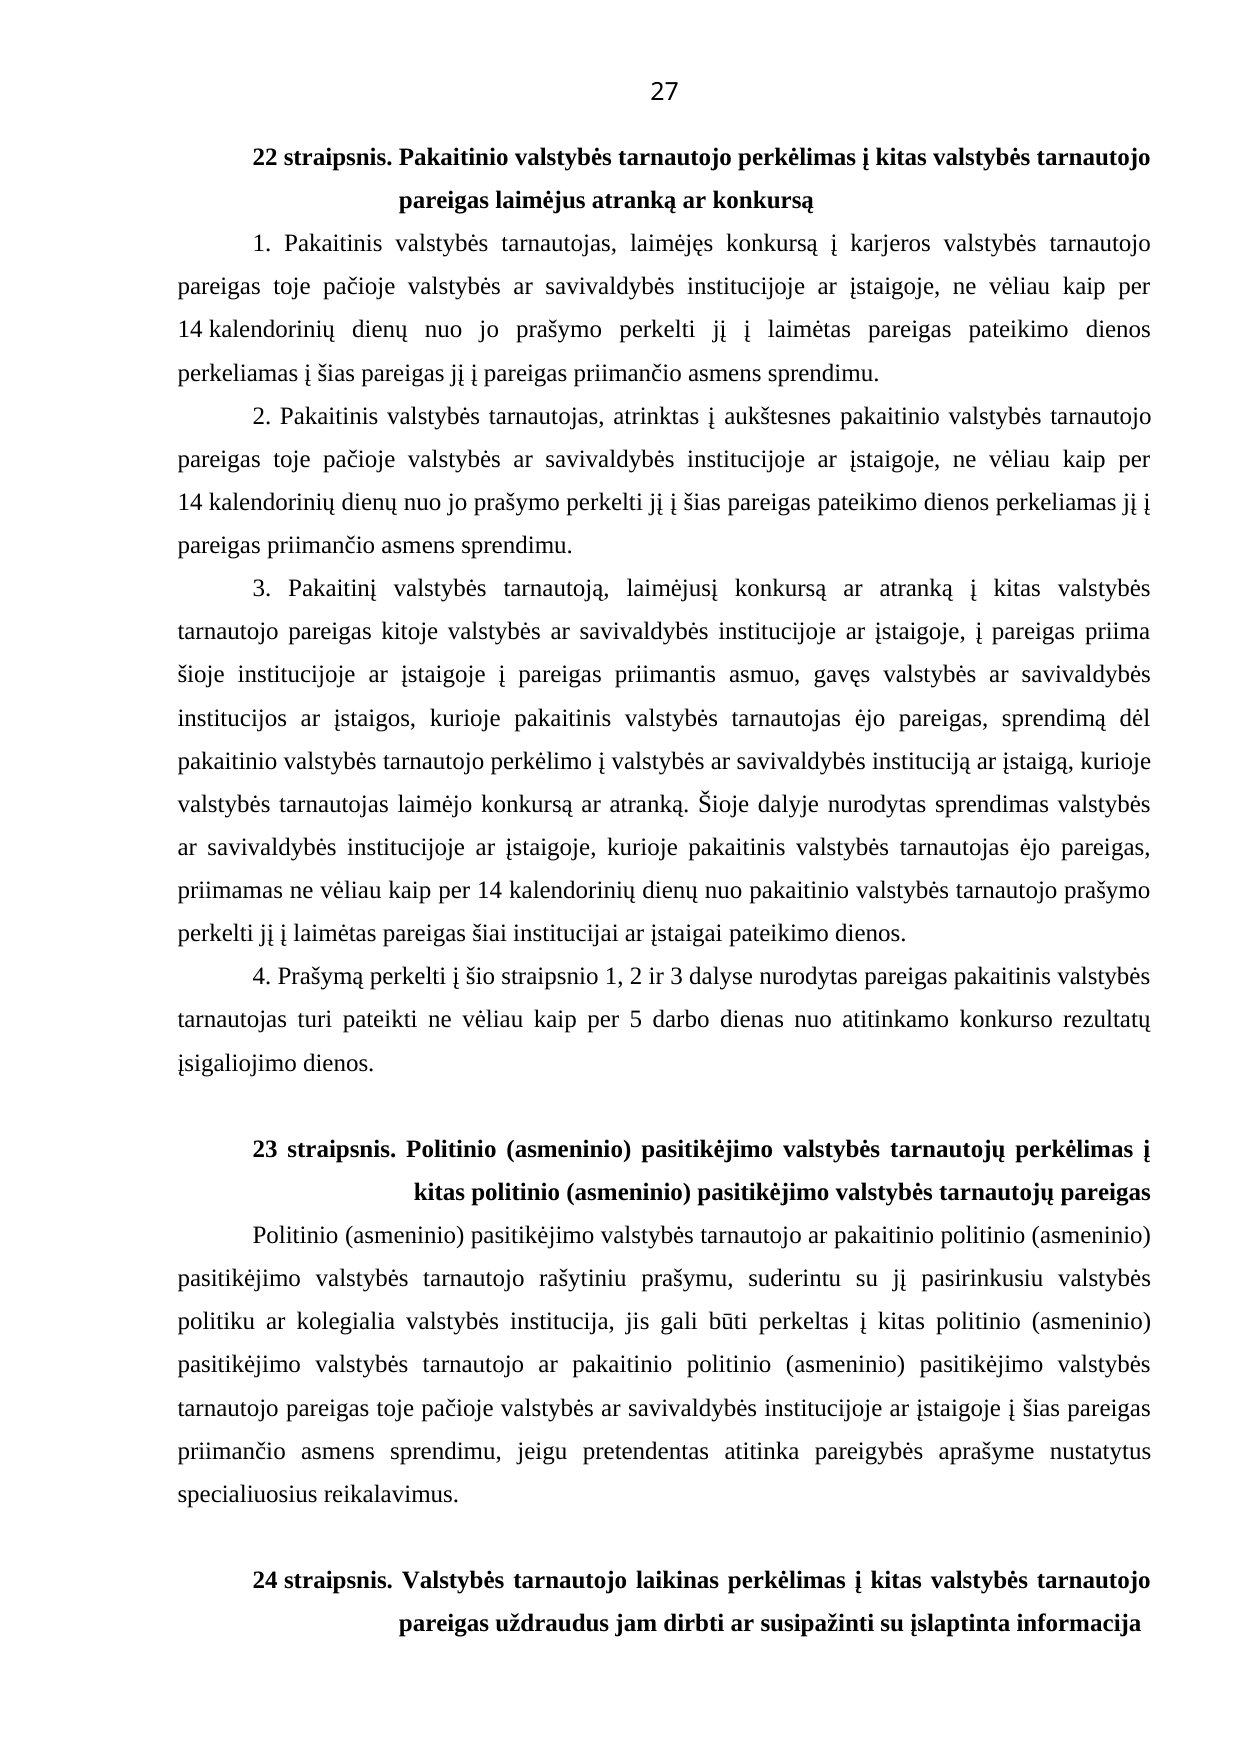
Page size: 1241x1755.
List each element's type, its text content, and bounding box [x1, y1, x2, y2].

text 3. Pakaitinį valstybės tarnautoją, laimėjusį konkursą ar atranką į kitas valstybės tarnautojo pareigas kitoje valstybės ar savivaldybės institucijoje ar įstaigoje, į pareigas priima šioje institucijoje ar įstaigoje į pareigas priimantis asmuo, gavęs valstybės ar savivaldybės institucijos ar įstaigos, kurioje pakaitinis valstybės tarnautojas ėjo pareigas, sprendimą dėl pakaitinio valstybės tarnautojo perkėlimo į valstybės ar savivaldybės instituciją ar įstaigą, kurioje valstybės tarnautojas laimėjo konkursą ar atranką. Šioje dalyje nurodytas sprendimas valstybės ar savivaldybės institucijoje ar įstaigoje, kurioje pakaitinis valstybės tarnautojas ėjo pareigas, priimamas ne vėliau kaip per 14 kalendorinių dienų nuo pakaitinio valstybės tarnautojo prašymo perkelti jį į laimėtas pareigas šiai institucijai ar įstaigai pateikimo dienos. [177, 573, 1152, 947]
text 2. Pakaitinis valstybės tarnautojas, atrinktas į aukštesnes pakaitinio valstybės tarnautojo pareigas toje pačioje valstybės ar savivaldybės institucijoje ar įstaigoje, ne vėliau kaip per 14 kalendorinių dienų nuo jo prašymo perkelti jį į šias pareigas pateikimo dienos perkeliamas jį į pareigas priimančio asmens sprendimu. [177, 401, 1152, 559]
text 4. Prašymą perkelti į šio straipsnio 1, 2 ir 3 dalyse nurodytas pareigas pakaitinis valstybės tarnautojas turi pateikti ne vėliau kaip per 5 darbo dienas nuo atitinkamo konkurso rezultatų įsigaliojimo dienos. [177, 961, 1152, 1076]
text 22 straipsnis. Pakaitinio valstybės tarnautojo perkėlimas į kitas valstybės tarnautojo pareigas laimėjus atranką ar konkursą [252, 142, 1152, 214]
text Politinio (asmeninio) pasitikėjimo valstybės tarnautojo ar pakaitinio politinio (asmeninio) pasitikėjimo valstybės tarnautojo rašytiniu prašymu, suderintu su jį pasirinkusiu valstybės politiku ar kolegialia valstybės institucija, jis gali būti perkeltas į kitas politinio (asmeninio) pasitikėjimo valstybės tarnautojo ar pakaitinio politinio (asmeninio) pasitikėjimo valstybės tarnautojo pareigas toje pačioje valstybės ar savivaldybės institucijoje ar įstaigoje į šias pareigas priimančio asmens sprendimu, jeigu pretendentas atitinka pareigybės aprašyme nustatytus specialiuosius reikalavimus. [177, 1220, 1152, 1508]
text 23 straipsnis. Politinio (asmeninio) pasitikėjimo valstybės tarnautojų perkėlimas į kitas politinio (asmeninio) pasitikėjimo valstybės tarnautojų pareigas [252, 1134, 1152, 1206]
text 1. Pakaitinis valstybės tarnautojas, laimėjęs konkursą į karjeros valstybės tarnautojo pareigas toje pačioje valstybės ar savivaldybės institucijoje ar įstaigoje, ne vėliau kaip per 14 kalendorinių dienų nuo jo prašymo perkelti jį į laimėtas pareigas pateikimo dienos perkeliamas į šias pareigas jį į pareigas priimančio asmens sprendimu. [177, 228, 1152, 386]
text 24 straipsnis. Valstybės tarnautojo laikinas perkėlimas į kitas valstybės tarnautojo pareigas uždraudus jam dirbti ar susipažinti su įslaptinta informacija [252, 1565, 1152, 1637]
